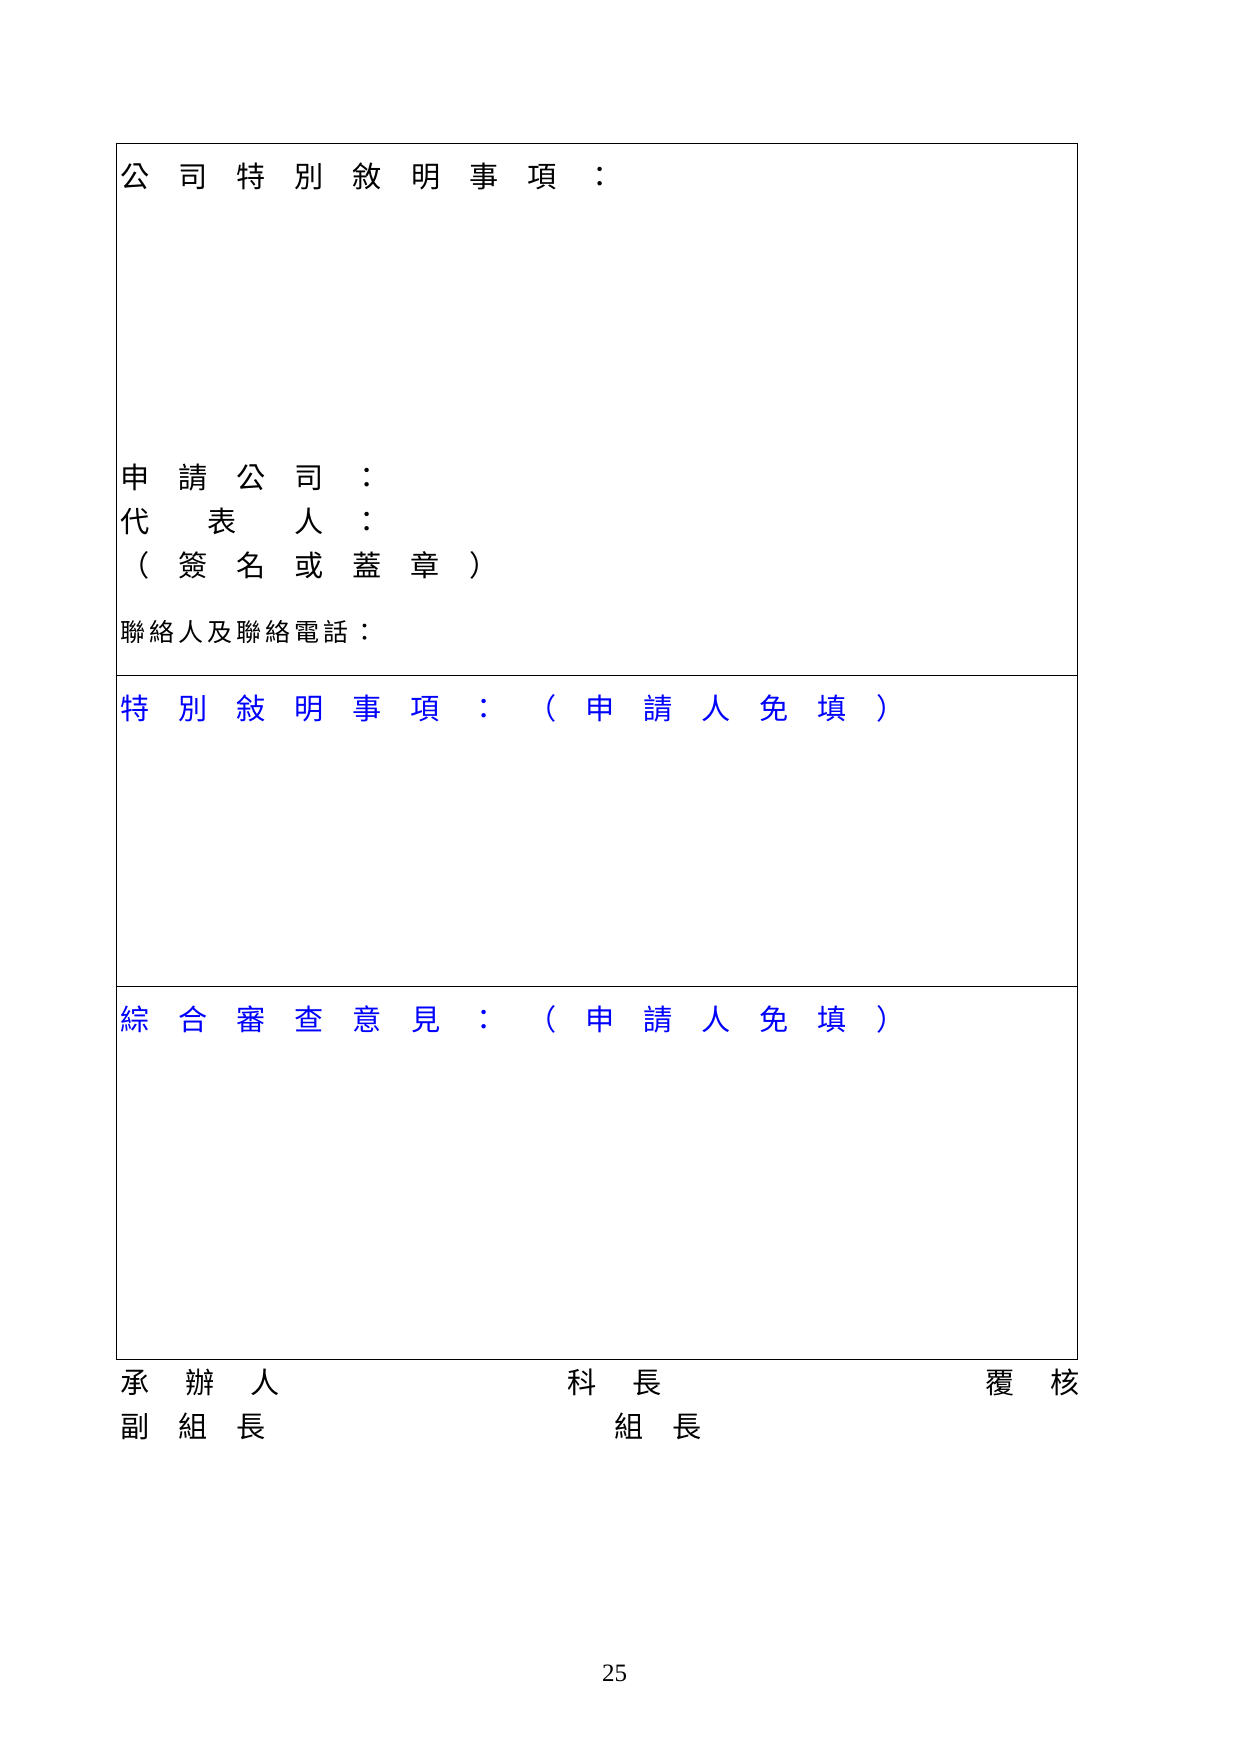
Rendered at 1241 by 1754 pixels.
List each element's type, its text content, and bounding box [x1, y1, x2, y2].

table_cell [1078, 986, 1105, 1359]
table_cell 綜合審查意見：（申請人免填） [117, 987, 1077, 1359]
table_cell 公司特別敘明事項： 申請公司： 代 表 人： （簽名或蓋章） 聯絡人及聯絡電話： [117, 144, 1077, 675]
table_cell [1078, 143, 1105, 675]
text 承辦人 科長 覆核 副組長 組長 [120, 1360, 1108, 1448]
table_cell 特別敍明事項：（申請人免填） [117, 676, 1077, 986]
table_cell [1078, 675, 1105, 986]
